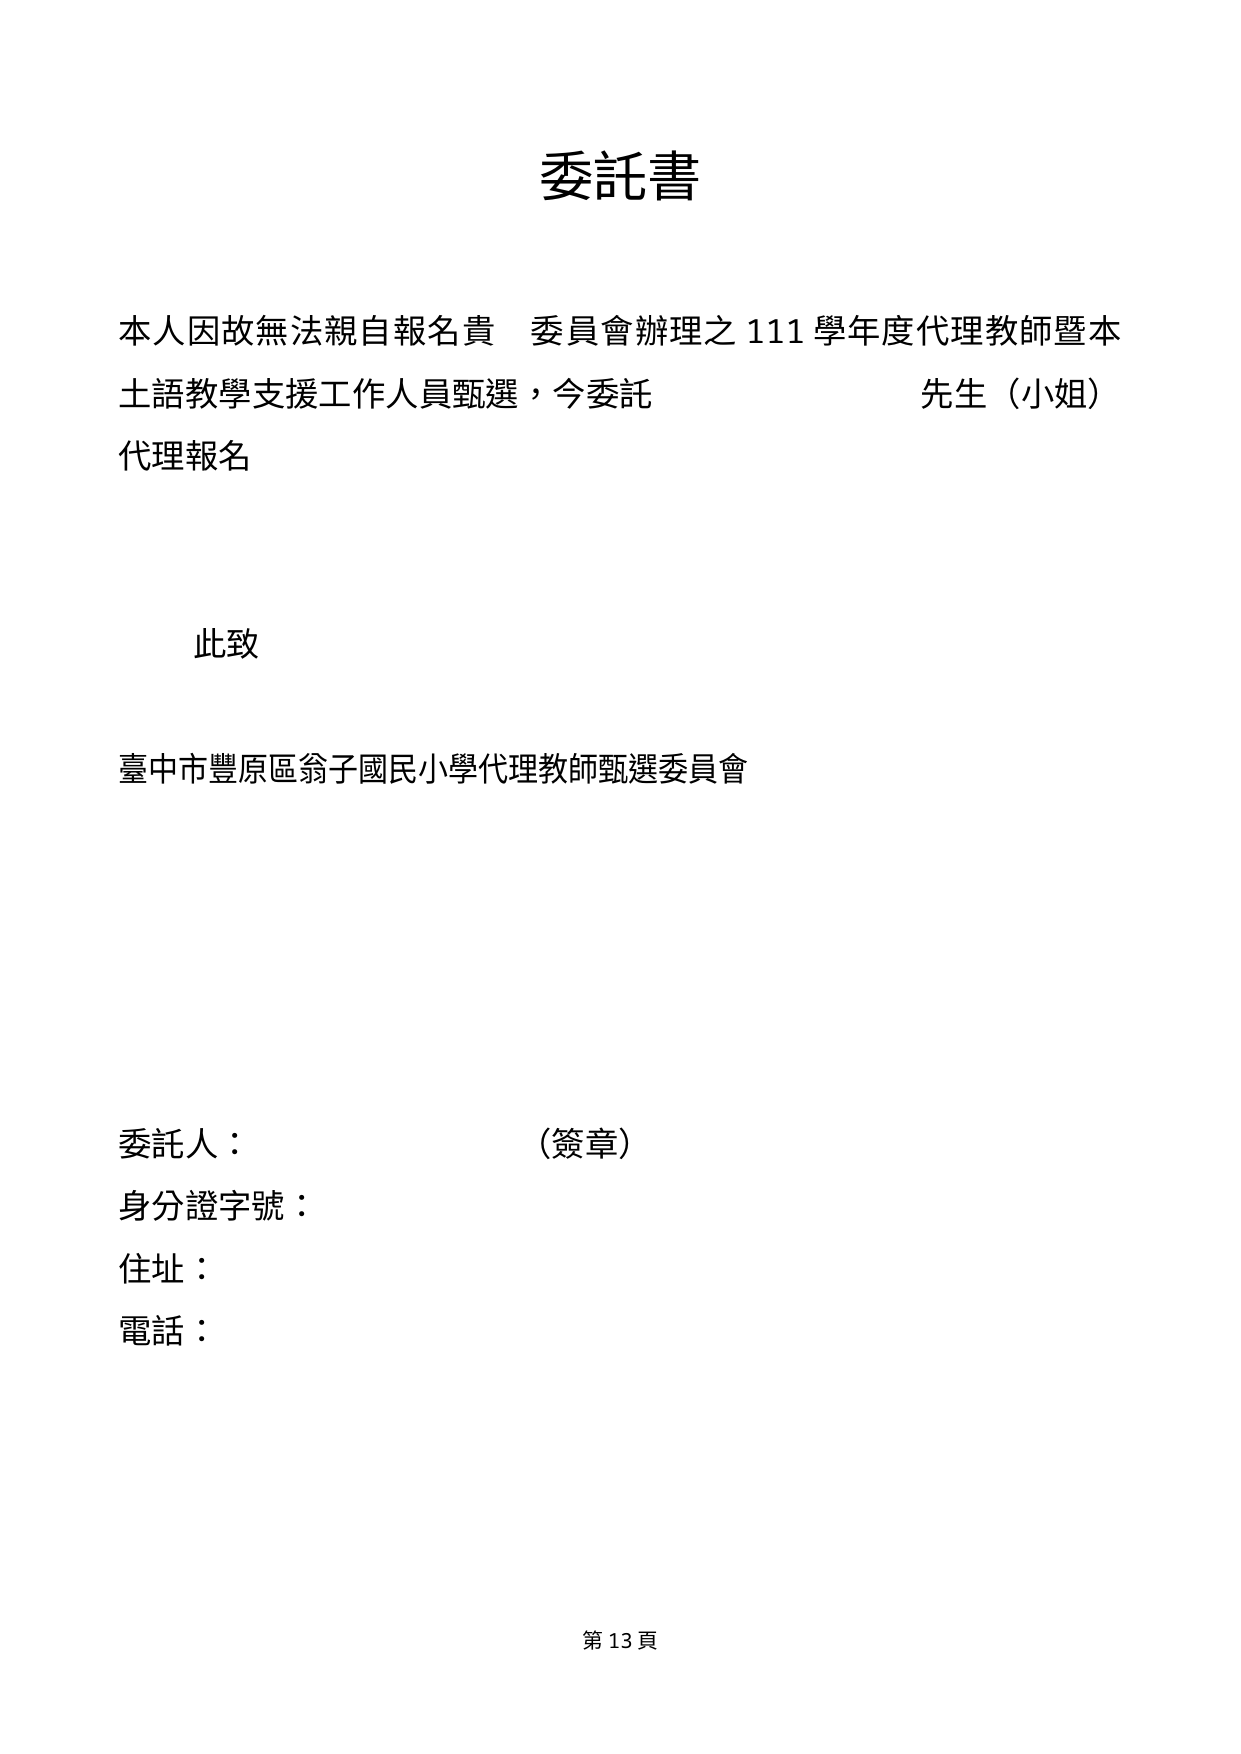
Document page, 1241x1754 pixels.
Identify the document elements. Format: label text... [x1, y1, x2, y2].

text 此致 [118, 600, 1122, 662]
text 住址： [118, 1225, 1122, 1287]
text 委託人： （簽章） [118, 1100, 1122, 1162]
text 本人因故無法親自報名貴 委員會辦理之111學年度代理教師暨本土語教學支援工作人員甄選，今委託 先生（小姐）代理報名 [118, 287, 1122, 475]
text 電話： [118, 1287, 1122, 1350]
text 身分證字號： [118, 1162, 1122, 1225]
text 臺中市豐原區翁子國民小學代理教師甄選委員會 [118, 725, 1122, 787]
text 委託書 [118, 100, 1122, 225]
